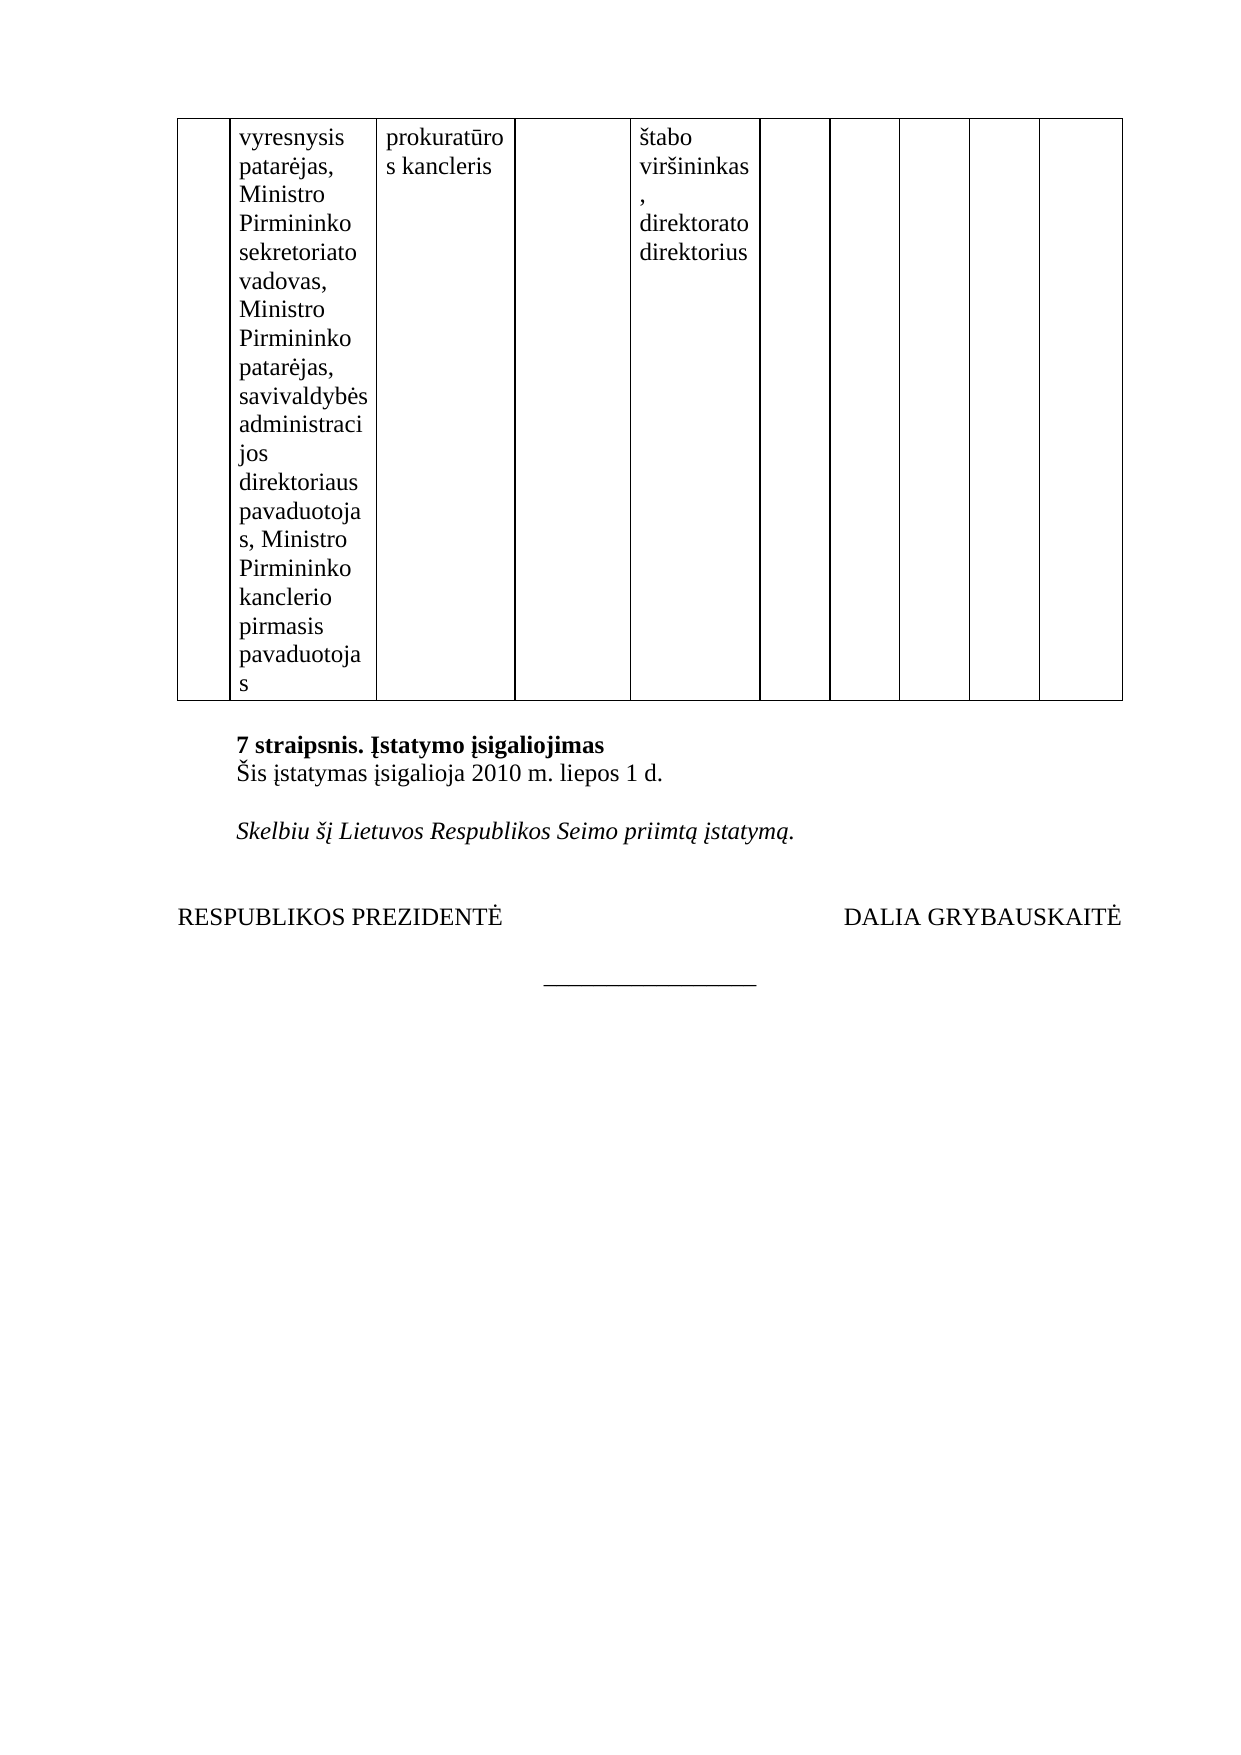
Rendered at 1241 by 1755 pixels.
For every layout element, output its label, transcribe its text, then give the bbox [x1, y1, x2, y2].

table_header štabo viršininkas, direktorato direktorius [631, 119, 759, 700]
text _________________ [177, 960, 1122, 988]
table_header [178, 119, 229, 700]
table_header prokuratūros kancleris [377, 119, 514, 700]
table_header [970, 119, 1039, 700]
table_header [761, 119, 829, 700]
table_header [831, 119, 899, 700]
text Šis įstatymas įsigalioja 2010 m. liepos 1 d. [177, 758, 1122, 787]
text Skelbiu šį Lietuvos Respublikos Seimo priimtą įstatymą. [177, 816, 1122, 845]
table_header vyresnysis patarėjas, Ministro Pirmininko sekretoriato vadovas, Ministro Pirmininko patarėjas, savivaldybės administracijos direktoriaus pavaduotojas, Ministro Pirmininko kanclerio pirmasis pavaduotojas [231, 119, 376, 700]
table_header [1040, 119, 1122, 700]
table_header [900, 119, 969, 700]
text RESPUBLIKOS PREZIDENTĖ DALIA GRYBAUSKAITĖ [177, 902, 1122, 931]
table_header [516, 119, 630, 700]
text 7 straipsnis. Įstatymo įsigaliojimas [177, 730, 1122, 758]
